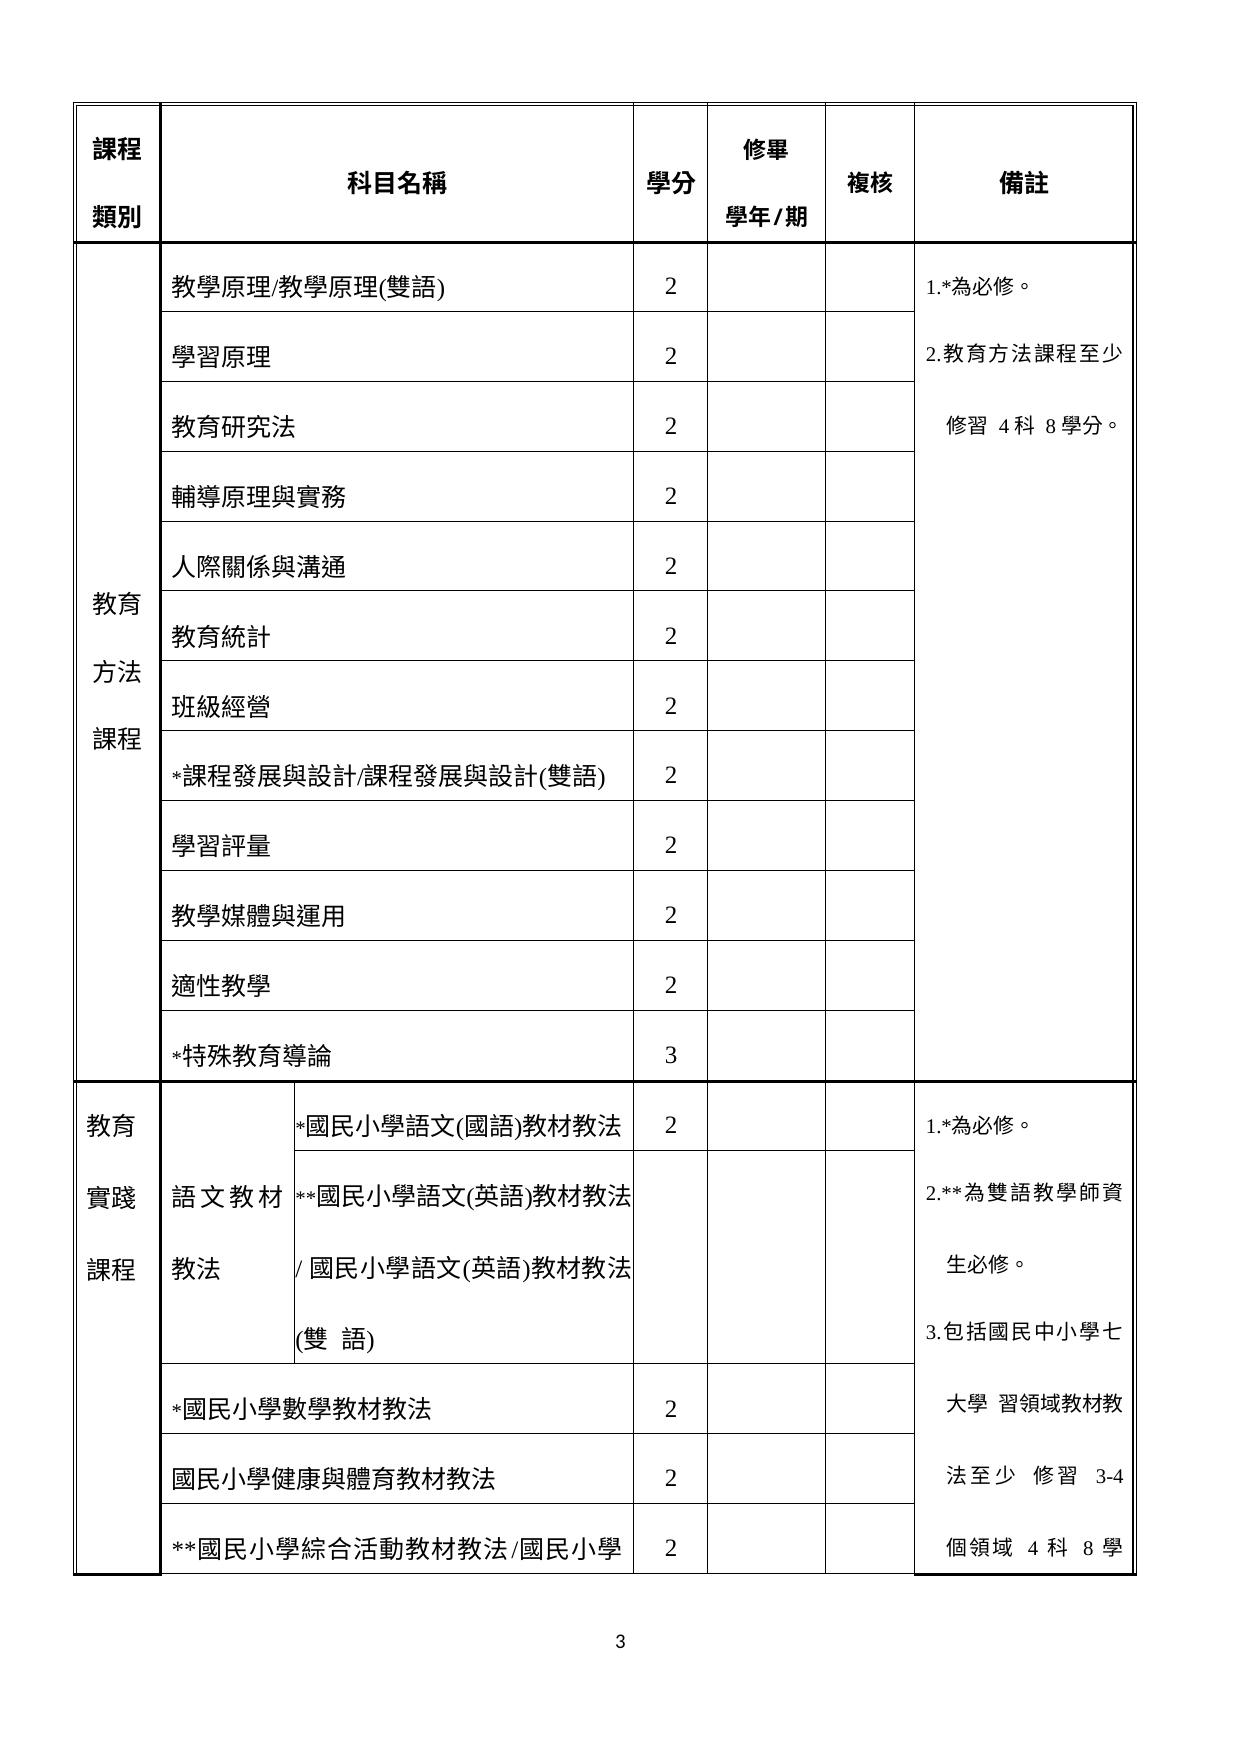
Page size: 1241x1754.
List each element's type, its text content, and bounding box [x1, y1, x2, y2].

table_cell 適性教學 [162, 941, 633, 1010]
table_cell [708, 244, 825, 311]
table_cell 2 [634, 1083, 707, 1149]
table_header 課程 類別 [77, 106, 159, 241]
table_header 修畢 學年/期 [708, 106, 825, 241]
table_cell 2 [634, 452, 707, 521]
table_cell 學習評量 [162, 801, 633, 870]
table_cell [826, 871, 914, 940]
table_header 備註 [915, 106, 1132, 241]
table_cell *課程發展與設計/課程發展與設計(雙語) [162, 731, 633, 800]
table_cell 2 [634, 522, 707, 590]
table_cell [826, 1011, 914, 1080]
table_cell 教育 方法 課程 [77, 244, 159, 1080]
table_cell *特殊教育導論 [162, 1011, 633, 1080]
table_cell [708, 382, 825, 451]
table_cell 教育研究法 [162, 382, 633, 451]
table_cell [708, 591, 825, 660]
table_cell 2 [634, 1364, 707, 1433]
table_cell 國民小學健康與體育教材教法 [162, 1434, 633, 1503]
table_cell 2 [634, 941, 707, 1010]
table_cell [708, 1504, 825, 1573]
table_cell [826, 312, 914, 381]
table_cell [826, 801, 914, 870]
table_cell [708, 661, 825, 730]
table_cell [708, 1434, 825, 1503]
table_cell *國民小學語文(國語)教材教法 [295, 1083, 633, 1149]
table_cell 3 [634, 1011, 707, 1080]
table_cell [826, 452, 914, 521]
table_cell 2 [634, 801, 707, 870]
table_cell [708, 522, 825, 590]
table_cell [826, 731, 914, 800]
table_cell 班級經營 [162, 661, 633, 730]
table_header 學分 [634, 106, 707, 241]
table_cell [826, 1083, 914, 1149]
table_cell [708, 731, 825, 800]
table_cell 人際關係與溝通 [162, 522, 633, 590]
table_header 複核 [826, 106, 914, 241]
table_cell [708, 871, 825, 940]
table_cell 2 [634, 731, 707, 800]
table_cell [826, 522, 914, 590]
table_cell 教學媒體與運用 [162, 871, 633, 940]
table_cell [826, 382, 914, 451]
table_cell 2 [634, 312, 707, 381]
table_cell 教學原理/教學原理(雙語) [162, 244, 633, 311]
table_cell [826, 1434, 914, 1503]
table_cell [708, 452, 825, 521]
table_cell 1.*為必修。 2.**為雙語教學師資生必修。 3.包括國民中小學七大學 習領域教材教法至少 修習 3-4 個領域 4 科 8 學 [915, 1083, 1132, 1573]
table_cell [708, 1011, 825, 1080]
table_cell [708, 1364, 825, 1433]
table_cell **國民小學語文(英語)教材教法/ 國民小學語文(英語)教材教法(雙 語) [295, 1151, 633, 1363]
table_cell *國民小學數學教材教法 [162, 1364, 633, 1433]
table_header 科目名稱 [162, 106, 633, 241]
table_cell 教育實踐課程 [77, 1083, 159, 1573]
table_cell [826, 941, 914, 1010]
table_cell [826, 1504, 914, 1573]
table_cell [708, 801, 825, 870]
table_cell [708, 312, 825, 381]
table_cell [826, 591, 914, 660]
table_cell 語文教材教法 [162, 1083, 294, 1363]
table_cell [826, 1151, 914, 1363]
table_cell [826, 661, 914, 730]
table_cell [826, 244, 914, 311]
table_cell [634, 1151, 707, 1363]
table_cell 1.*為必修。 2.教育方法課程至少修習 4 科 8 學分。 [915, 244, 1132, 1080]
table_cell 學習原理 [162, 312, 633, 381]
table_cell [826, 1364, 914, 1433]
table_cell **國民小學綜合活動教材教法/國民小學 [162, 1504, 633, 1573]
table_cell 2 [634, 871, 707, 940]
table_cell [708, 1151, 825, 1363]
table_cell 教育統計 [162, 591, 633, 660]
table_cell [708, 941, 825, 1010]
table_cell 2 [634, 1504, 707, 1573]
table_cell 2 [634, 244, 707, 311]
table_cell 2 [634, 661, 707, 730]
table_cell 2 [634, 382, 707, 451]
table_cell 2 [634, 591, 707, 660]
table_cell [708, 1083, 825, 1149]
table_cell 2 [634, 1434, 707, 1503]
table_cell 輔導原理與實務 [162, 452, 633, 521]
